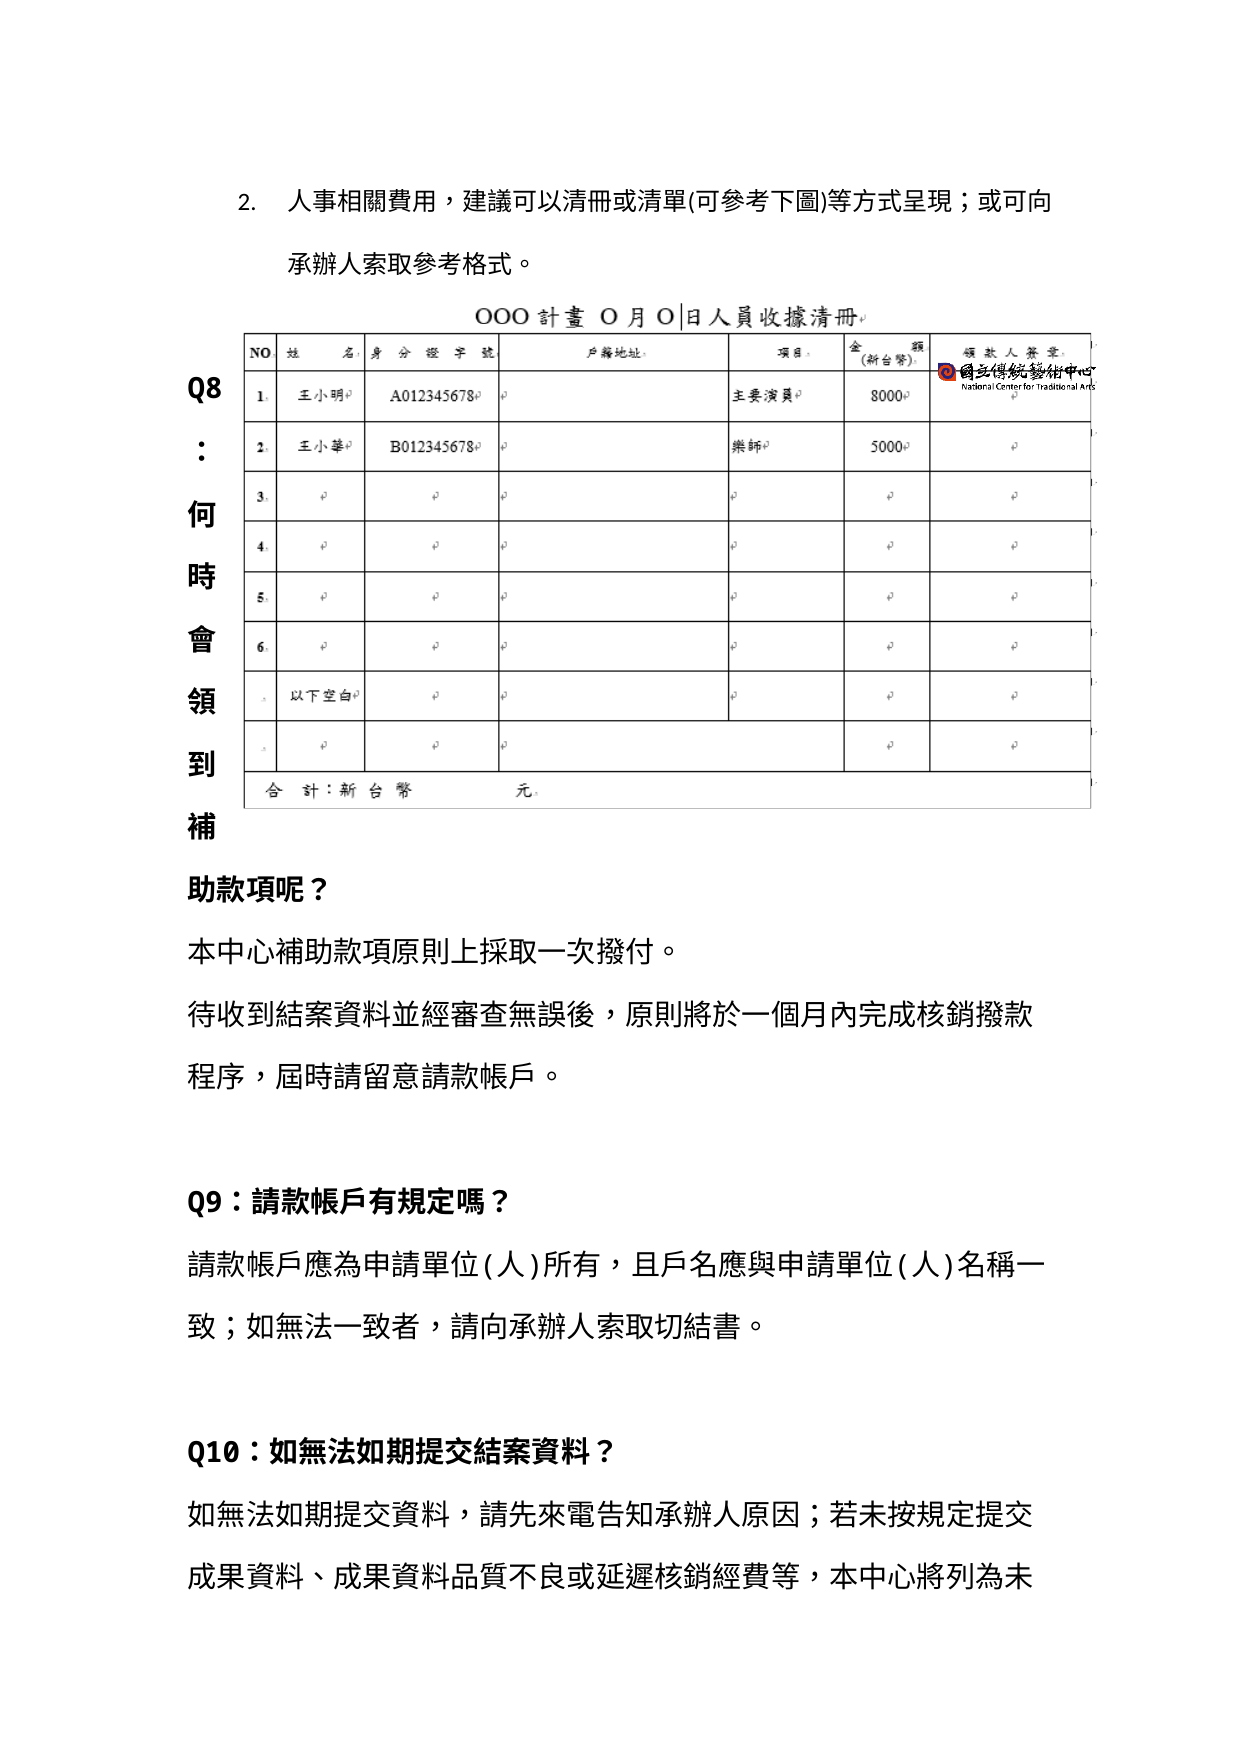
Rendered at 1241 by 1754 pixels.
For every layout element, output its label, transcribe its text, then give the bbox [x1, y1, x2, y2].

list 人事相關費用，建議可以清冊或清單(可參考下圖)等方式呈現；或可向承辦人索取參考格式。 [237, 158, 1053, 283]
text 待收到結案資料並經審查無誤後，原則將於一個月內完成核銷撥款程序，屆時請留意請款帳戶。 [187, 971, 1053, 1096]
text Q9：請款帳戶有規定嗎？ [187, 1158, 1053, 1221]
text 請款帳戶應為申請單位(人)所有，且戶名應與申請單位(人)名稱一致；如無法一致者，請向承辦人索取切結書。 [187, 1221, 1053, 1346]
text 本中心補助款項原則上採取一次撥付。 [187, 908, 1053, 971]
text Q8：何時會領到補助款項呢？ [187, 346, 1053, 908]
text 如無法如期提交資料，請先來電告知承辦人原因；若未按規定提交成果資料、成果資料品質不良或延遲核銷經費等，本中心將列為未 [187, 1471, 1053, 1596]
text Q10：如無法如期提交結案資料？ [187, 1408, 1053, 1471]
